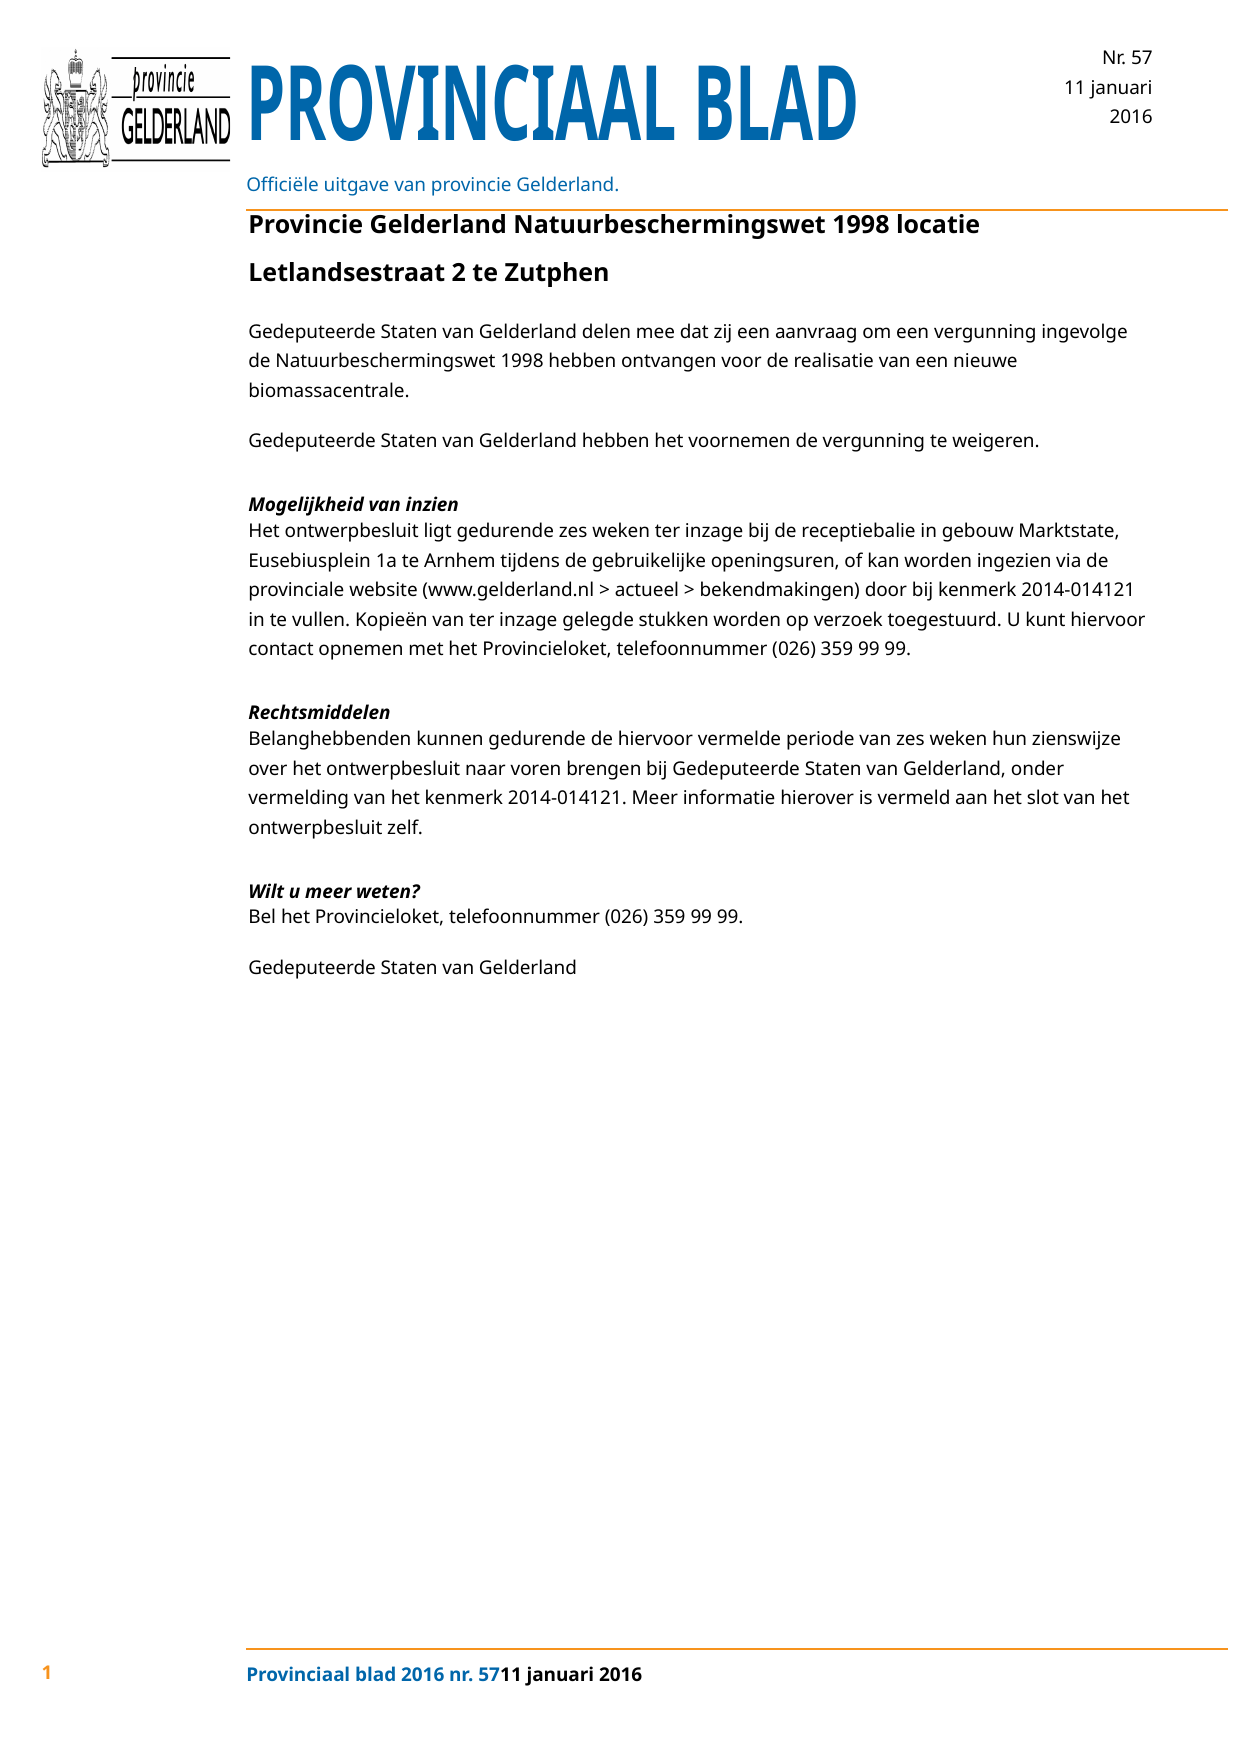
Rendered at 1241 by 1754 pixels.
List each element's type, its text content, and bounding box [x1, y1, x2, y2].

text Wilt u meer weten? [248, 878, 1152, 904]
picture [41, 47, 231, 172]
text Belanghebbenden kunnen gedurende de hiervoor vermelde periode van zes weken hun zienswijze over het ontwerpbesluit naar voren brengen bij Gedeputeerde Staten van Gelderland, onder vermelding van het kenmerk 2014-014121. Meer informatie hierover is vermeld aan het slot van het ontwerpbesluit zelf. [248, 725, 1152, 840]
text Rechtsmiddelen [248, 699, 1152, 725]
text Het ontwerpbesluit ligt gedurende zes weken ter inzage bij de receptiebalie in gebouw Marktstate, Eusebiusplein 1a te Arnhem tijdens de gebruikelijke openingsuren, of kan worden ingezien via de provinciale website (www.gelderland.nl > actueel > bekendmakingen) door bij kenmerk 2014-014121 in te vullen. Kopieën van ter inzage gelegde stukken worden op verzoek toegestuurd. U kunt hiervoor contact opnemen met het Provincieloket, telefoonnummer (026) 359 99 99. [248, 517, 1152, 661]
text Gedeputeerde Staten van Gelderland [248, 954, 1152, 980]
text Bel het Provincieloket, telefoonnummer (026) 359 99 99. [248, 904, 1152, 929]
text Gedeputeerde Staten van Gelderland hebben het voornemen de vergunning te weigeren. [248, 427, 1152, 453]
text Gedeputeerde Staten van Gelderland delen mee dat zij een aanvraag om een vergunning ingevolge de Natuurbeschermingswet 1998 hebben ontvangen voor de realisatie van een nieuwe biomassacentrale. [248, 318, 1152, 403]
text Mogelijkheid van inzien [248, 491, 1152, 517]
text Provincie Gelderland Natuurbeschermingswet 1998 locatie Letlandsestraat 2 te Zutphen [248, 211, 1152, 288]
